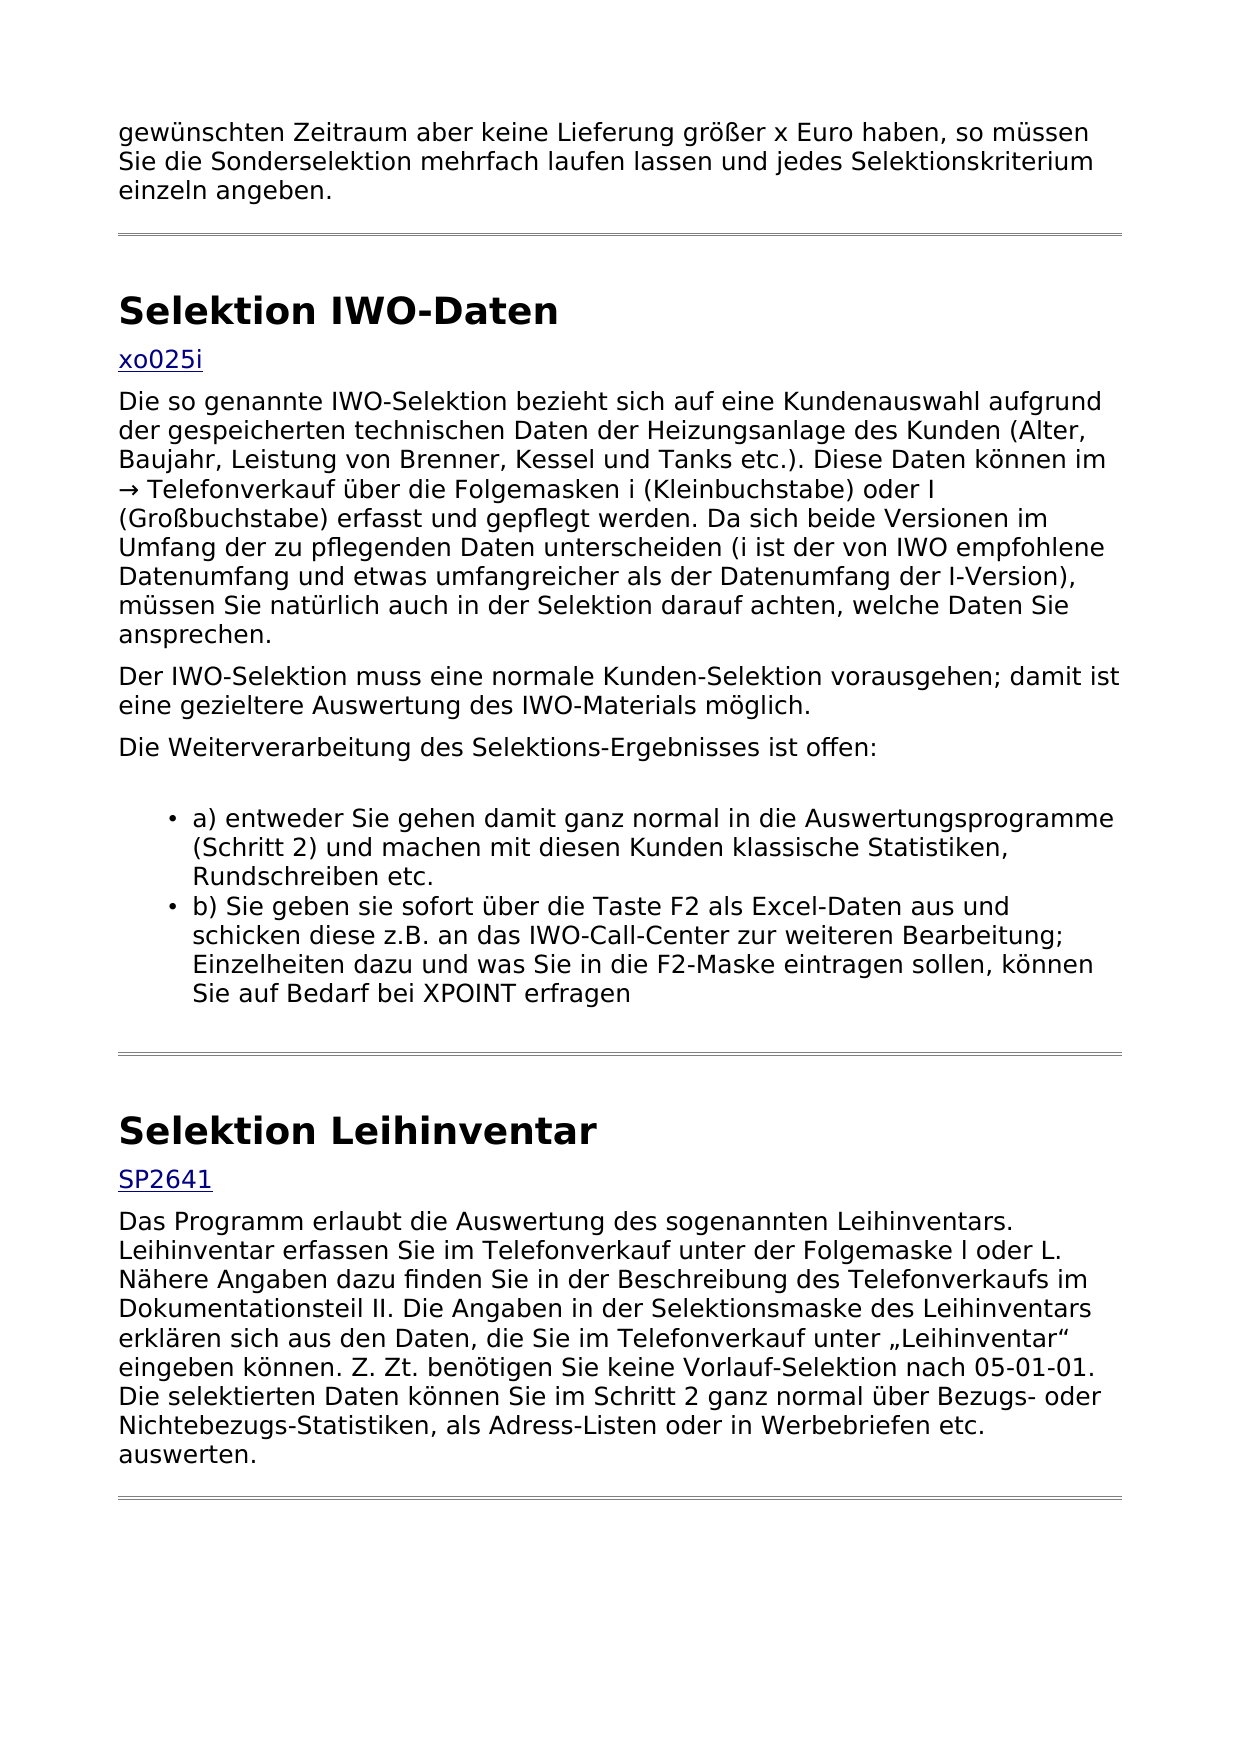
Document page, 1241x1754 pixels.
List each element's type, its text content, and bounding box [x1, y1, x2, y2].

text Die Weiterverarbeitung des Selektions-Ergebnisses ist offen: [118, 733, 1122, 762]
text Der IWO-Selektion muss eine normale Kunden-Selektion vorausgehen; damit ist eine gezieltere Auswertung des IWO-Materials möglich. [118, 662, 1122, 721]
text gewünschten Zeitraum aber keine Lieferung größer x Euro haben, so müssen Sie die Sonderselektion mehrfach laufen lassen und jedes Selektionskriterium einzeln angeben. [118, 118, 1122, 206]
text xo025i [118, 346, 1122, 375]
list a) entweder Sie gehen damit ganz normal in die Auswertungsprogramme (Schritt 2) und machen mit diesen Kunden klassische Statistiken, Rundschreiben etc. [177, 804, 1122, 892]
list b) Sie geben sie sofort über die Taste F2 als Excel-Daten aus und schicken diese z.B. an das IWO-Call-Center zur weiteren Bearbeitung; Einzelheiten dazu und was Sie in die F2-Maske eintragen sollen, können Sie auf Bedarf bei XPOINT erfragen [177, 892, 1122, 1008]
subtitle Selektion IWO-Daten [118, 289, 1122, 333]
text Das Programm erlaubt die Auswertung des sogenannten Leihinventars. Leihinventar erfassen Sie im Telefonverkauf unter der Folgemaske l oder L. Nähere Angaben dazu finden Sie in der Beschreibung des Telefonverkaufs im Dokumentationsteil II. Die Angaben in der Selektionsmaske des Leihinventars erklären sich aus den Daten, die Sie im Telefonverkauf unter „Leihinventar“ eingeben können. Z. Zt. benötigen Sie keine Vorlauf-Selektion nach 05-01-01. Die selektierten Daten können Sie im Schritt 2 ganz normal über Bezugs- oder Nichtebezugs-Statistiken, als Adress-Listen oder in Werbebriefen etc. auswerten. [118, 1207, 1122, 1469]
text Die so genannte IWO-Selektion bezieht sich auf eine Kundenauswahl aufgrund der gespeicherten technischen Daten der Heizungsanlage des Kunden (Alter, Baujahr, Leistung von Brenner, Kessel und Tanks etc.). Diese Daten können im → Telefonverkauf über die Folgemasken i (Kleinbuchstabe) oder I (Großbuchstabe) erfasst und gepflegt werden. Da sich beide Versionen im Umfang der zu pflegenden Daten unterscheiden (i ist der von IWO empfohlene Datenumfang und etwas umfangreicher als der Datenumfang der I-Version), müssen Sie natürlich auch in der Selektion darauf achten, welche Daten Sie ansprechen. [118, 387, 1122, 650]
subtitle Selektion Leihinventar [118, 1109, 1122, 1153]
text SP2641 [118, 1165, 1122, 1194]
